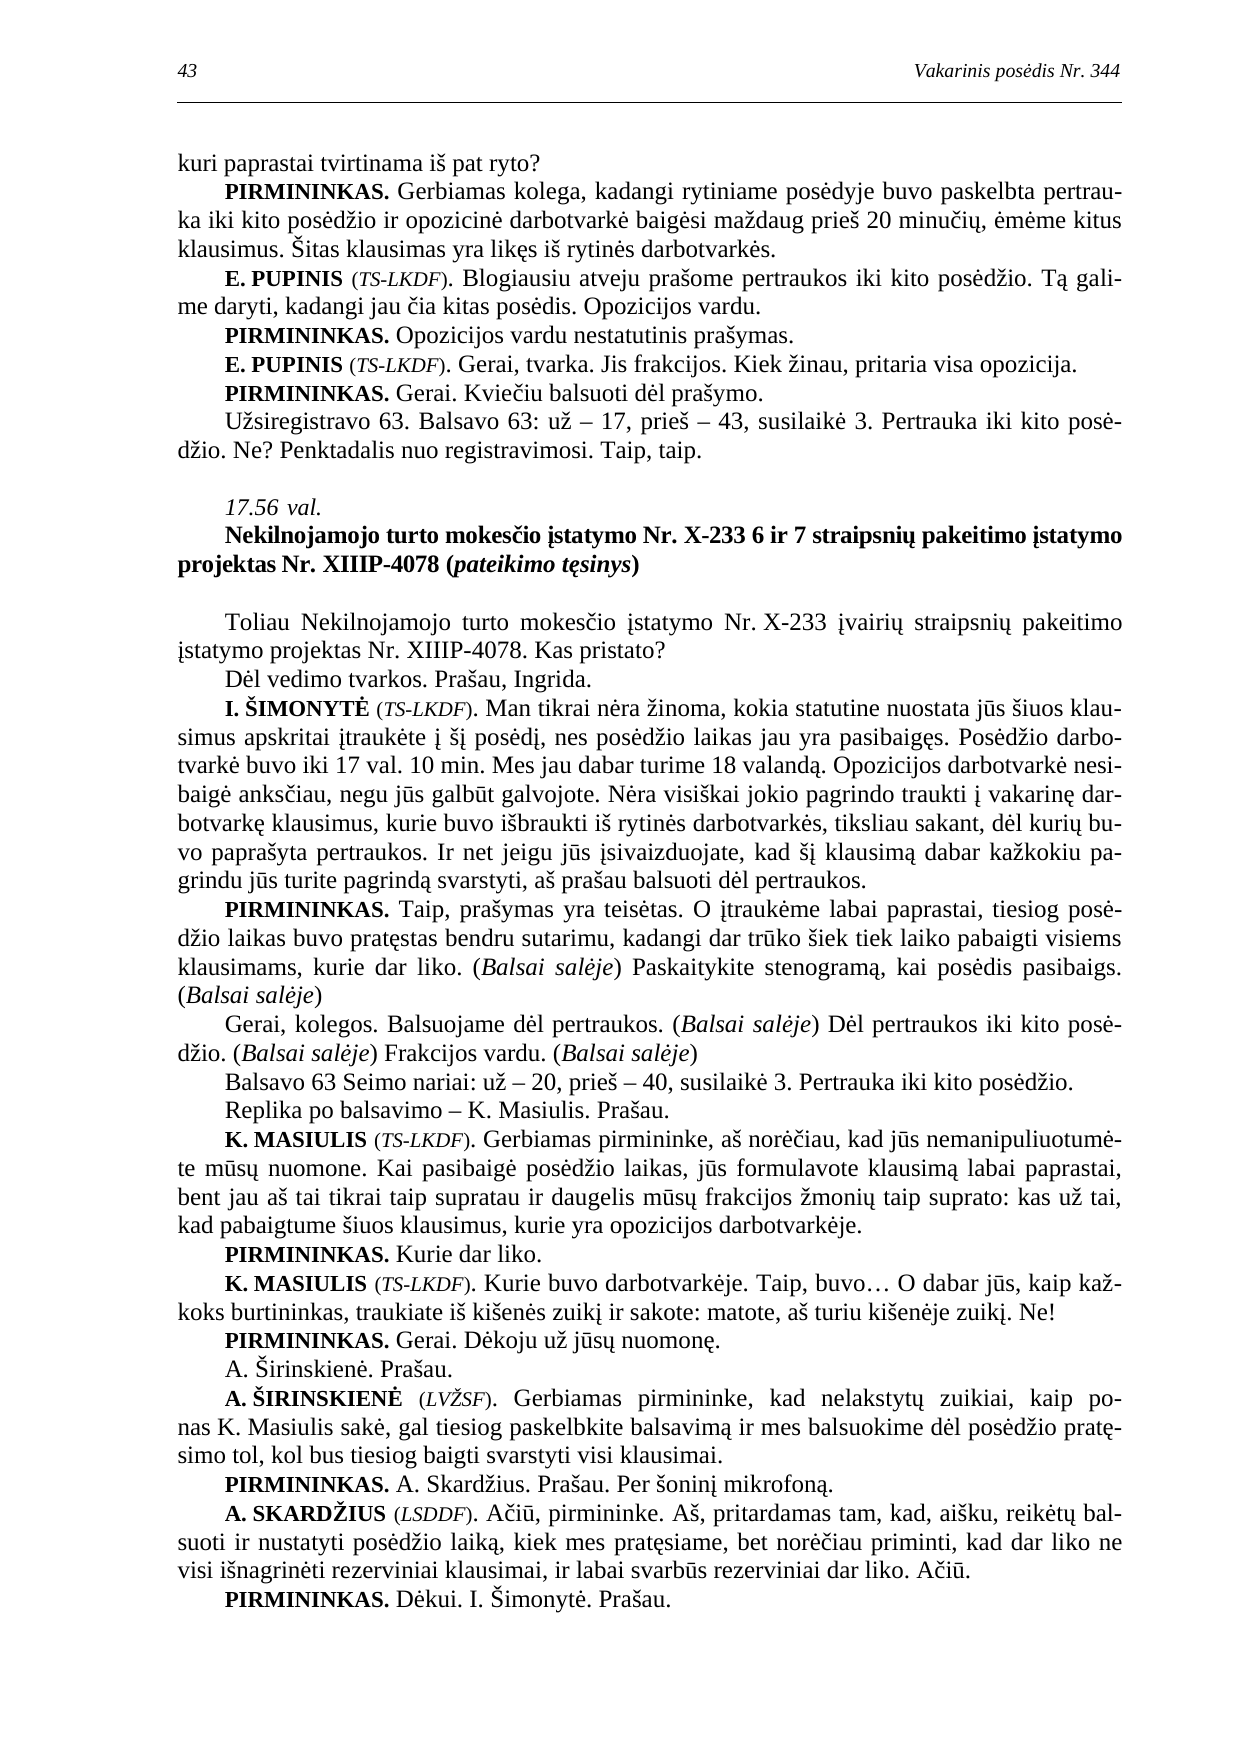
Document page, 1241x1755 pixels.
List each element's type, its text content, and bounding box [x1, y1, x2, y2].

text Dėl ve­di­mo tvar­kos. Pra­šau, In­gri­da. [177, 664, 1122, 693]
text A. ŠIRINSKIENĖ (LVŽSF). Ger­bia­mas pir­mi­nin­ke, kad ne­laks­ty­tų zui­kiai, kaip po­nas K. Ma­siu­lis sa­kė, gal tie­siog pa­skelb­ki­te bal­sa­vi­mą ir mes bal­suo­ki­me dėl po­sė­džio pra­tę­si­mo tol, kol bus tie­siog baig­ti svars­ty­ti vi­si klau­si­mai. [177, 1383, 1122, 1469]
text E. PUPINIS (TS-LKDF). Ge­rai, tvar­ka. Jis frak­ci­jos. Kiek ži­nau, pri­ta­ria vi­sa opo­zi­ci­ja. [177, 349, 1122, 378]
text PIRMININKAS. Ge­rai. Dė­ko­ju už jū­sų nuo­mo­nę. [177, 1325, 1122, 1354]
text K. MASIULIS (TS-LKDF). Ger­bia­mas pir­mi­nin­ke, aš no­rė­čiau, kad jūs ne­ma­ni­pu­liuo­tu­mė­te mū­sų nuo­mo­ne. Kai pa­si­bai­gė po­sė­džio lai­kas, jūs for­mu­la­vo­te klau­si­mą la­bai pa­pras­tai, bent jau aš tai tik­rai taip su­pra­tau ir dau­ge­lis mū­sų frak­ci­jos žmo­nių taip su­pra­to: kas už tai, kad pa­baig­tu­me šiuos klau­si­mus, ku­rie yra opo­zi­ci­jos dar­bo­tvarkėje. [177, 1124, 1122, 1239]
text PIRMININKAS. Ge­rai. Kvie­čiu bal­suo­ti dėl pra­šy­mo. [177, 378, 1122, 406]
text I. ŠIMONYTĖ (TS-LKDF). Man tik­rai nė­ra ži­no­ma, ko­kia sta­tu­ti­ne nuo­sta­ta jūs šiuos klau­si­mus ap­skri­tai įtrau­kė­te į šį po­sė­dį, nes po­sė­džio lai­kas jau yra pa­si­bai­gęs. Po­sė­džio dar­bo­tvarkė bu­vo iki 17 val. 10 min. Mes jau da­bar tu­ri­me 18 va­lan­dą. Opo­zi­ci­jos dar­bo­tvarkė ne­si­bai­gė anks­čiau, ne­gu jūs gal­būt gal­vo­jo­te. Nė­ra vi­siš­kai jo­kio pa­grin­do trauk­ti į va­ka­ri­nę dar­bo­tvarkę klau­si­mus, ku­rie bu­vo iš­brauk­ti iš ry­ti­nės dar­bo­tvarkės, tiks­liau sa­kant, dėl ku­rių bu­vo pa­pra­šy­ta per­trau­kos. Ir net jei­gu jūs įsi­vaiz­duo­ja­te, kad šį klau­si­mą da­bar kaž­ko­kiu pa­grin­du jūs tu­ri­te pa­grin­dą svars­ty­ti, aš pra­šau bal­suo­ti dėl per­trau­kos. [177, 693, 1122, 894]
text ku­ri pa­pras­tai tvir­ti­na­ma iš pat ry­to? [177, 148, 1122, 176]
text Re­pli­ka po bal­sa­vi­mo – K. Ma­siu­lis. Pra­šau. [177, 1095, 1122, 1124]
text PIRMININKAS. Ku­rie dar li­ko. [177, 1239, 1122, 1268]
text PIRMININKAS. Dė­kui. I. Ši­mo­ny­tė. Pra­šau. [177, 1584, 1122, 1613]
text PIRMININKAS. Opo­zi­ci­jos var­du ne­sta­tu­ti­nis pra­šy­mas. [177, 320, 1122, 349]
text A. Ši­rins­kie­nė. Pra­šau. [177, 1354, 1122, 1383]
text PIRMININKAS. Ger­bia­mas ko­le­ga, ka­dan­gi ry­ti­nia­me po­sė­dy­je bu­vo pa­skelb­ta per­trau­ka iki ki­to po­sė­džio ir opo­zi­ci­nė dar­bo­tvarkė bai­gė­si maž­daug prieš 20 mi­nu­čių, ėmė­me ki­tus klau­si­mus. Ši­tas klau­si­mas yra li­kęs iš ry­ti­nės dar­bo­tvarkės. [177, 176, 1122, 263]
text To­liau Ne­kil­no­ja­mo­jo tur­to mo­kes­čio įsta­ty­mo Nr. X-233 įvai­rių straips­nių pa­kei­ti­mo įsta­ty­mo pro­jek­tas Nr. XIIIP-4078. Kas pri­sta­to? [177, 607, 1122, 664]
text Už­si­re­gist­ra­vo 63. Bal­sa­vo 63: už – 17, prieš – 43, su­si­lai­kė 3. Per­trau­ka iki ki­to po­sė­džio. Ne? Penk­ta­da­lis nuo re­gist­ra­vi­mo­si. Taip, taip. [177, 406, 1122, 464]
text PIRMININKAS. A. Skar­džius. Pra­šau. Per šo­ni­nį mik­ro­fo­ną. [177, 1469, 1122, 1498]
text PIRMININKAS. Taip, pra­šy­mas yra tei­sė­tas. O įtrau­kė­me la­bai pa­pras­tai, tie­siog po­sė­džio lai­kas bu­vo pra­tęs­tas ben­dru su­ta­ri­mu, ka­dan­gi dar trū­ko šiek tiek lai­ko pa­baig­ti vi­siems klau­si­mams, ku­rie dar li­ko. (Bal­sai sa­lė­je) Pa­skai­ty­ki­te ste­nog­ra­mą, kai po­sė­dis pa­si­baigs. (Bal­sai sa­lė­je) [177, 894, 1122, 1009]
text Ge­rai, ko­le­gos. Bal­suo­ja­me dėl per­trau­kos. (Bal­sai sa­lė­je) Dėl per­trau­kos iki ki­to po­sė­džio. (Bal­sai sa­lė­je) Frak­ci­jos var­du. (Bal­sai sa­lė­je) [177, 1009, 1122, 1067]
text E. PUPINIS (TS-LKDF). Blo­giau­siu at­ve­ju pra­šo­me per­trau­kos iki ki­to po­sė­džio. Tą ga­li­me da­ry­ti, ka­dan­gi jau čia ki­tas po­sė­dis. Opo­zi­ci­jos var­du. [177, 263, 1122, 320]
text 17.56 val. [224, 493, 1122, 520]
text K. MASIULIS (TS-LKDF). Ku­rie bu­vo dar­bo­tvarkėje. Taip, bu­vo… O da­bar jūs, kaip kaž­koks bur­ti­nin­kas, trau­kia­te iš ki­še­nės zui­kį ir sa­ko­te: ma­to­te, aš tu­riu ki­še­nė­je zui­kį. Ne! [177, 1268, 1122, 1325]
text Ne­kil­no­ja­mo­jo tur­to mo­kes­čio įsta­ty­mo Nr. X-233 6 ir 7 straips­nių pa­kei­ti­mo įsta­ty­mo pro­jek­tas Nr. XIIIP-4078 (pa­tei­ki­mo tę­si­nys) [177, 520, 1122, 578]
text A. SKARDŽIUS (LSDDF). Ačiū, pir­mi­nin­ke. Aš, pri­tar­da­mas tam, kad, aiš­ku, rei­kė­tų bal­suo­ti ir nu­sta­ty­ti po­sė­džio lai­ką, kiek mes pra­tę­sia­me, bet no­rė­čiau pri­min­ti, kad dar li­ko ne vi­si iš­nag­ri­nė­ti re­zer­vi­niai klau­si­mai, ir la­bai svar­būs re­zer­vi­niai dar li­ko. Ačiū. [177, 1498, 1122, 1584]
text Bal­sa­vo 63 Sei­mo na­riai: už – 20, prieš – 40, su­si­lai­kė 3. Per­trau­ka iki ki­to po­sė­džio. [177, 1067, 1122, 1095]
